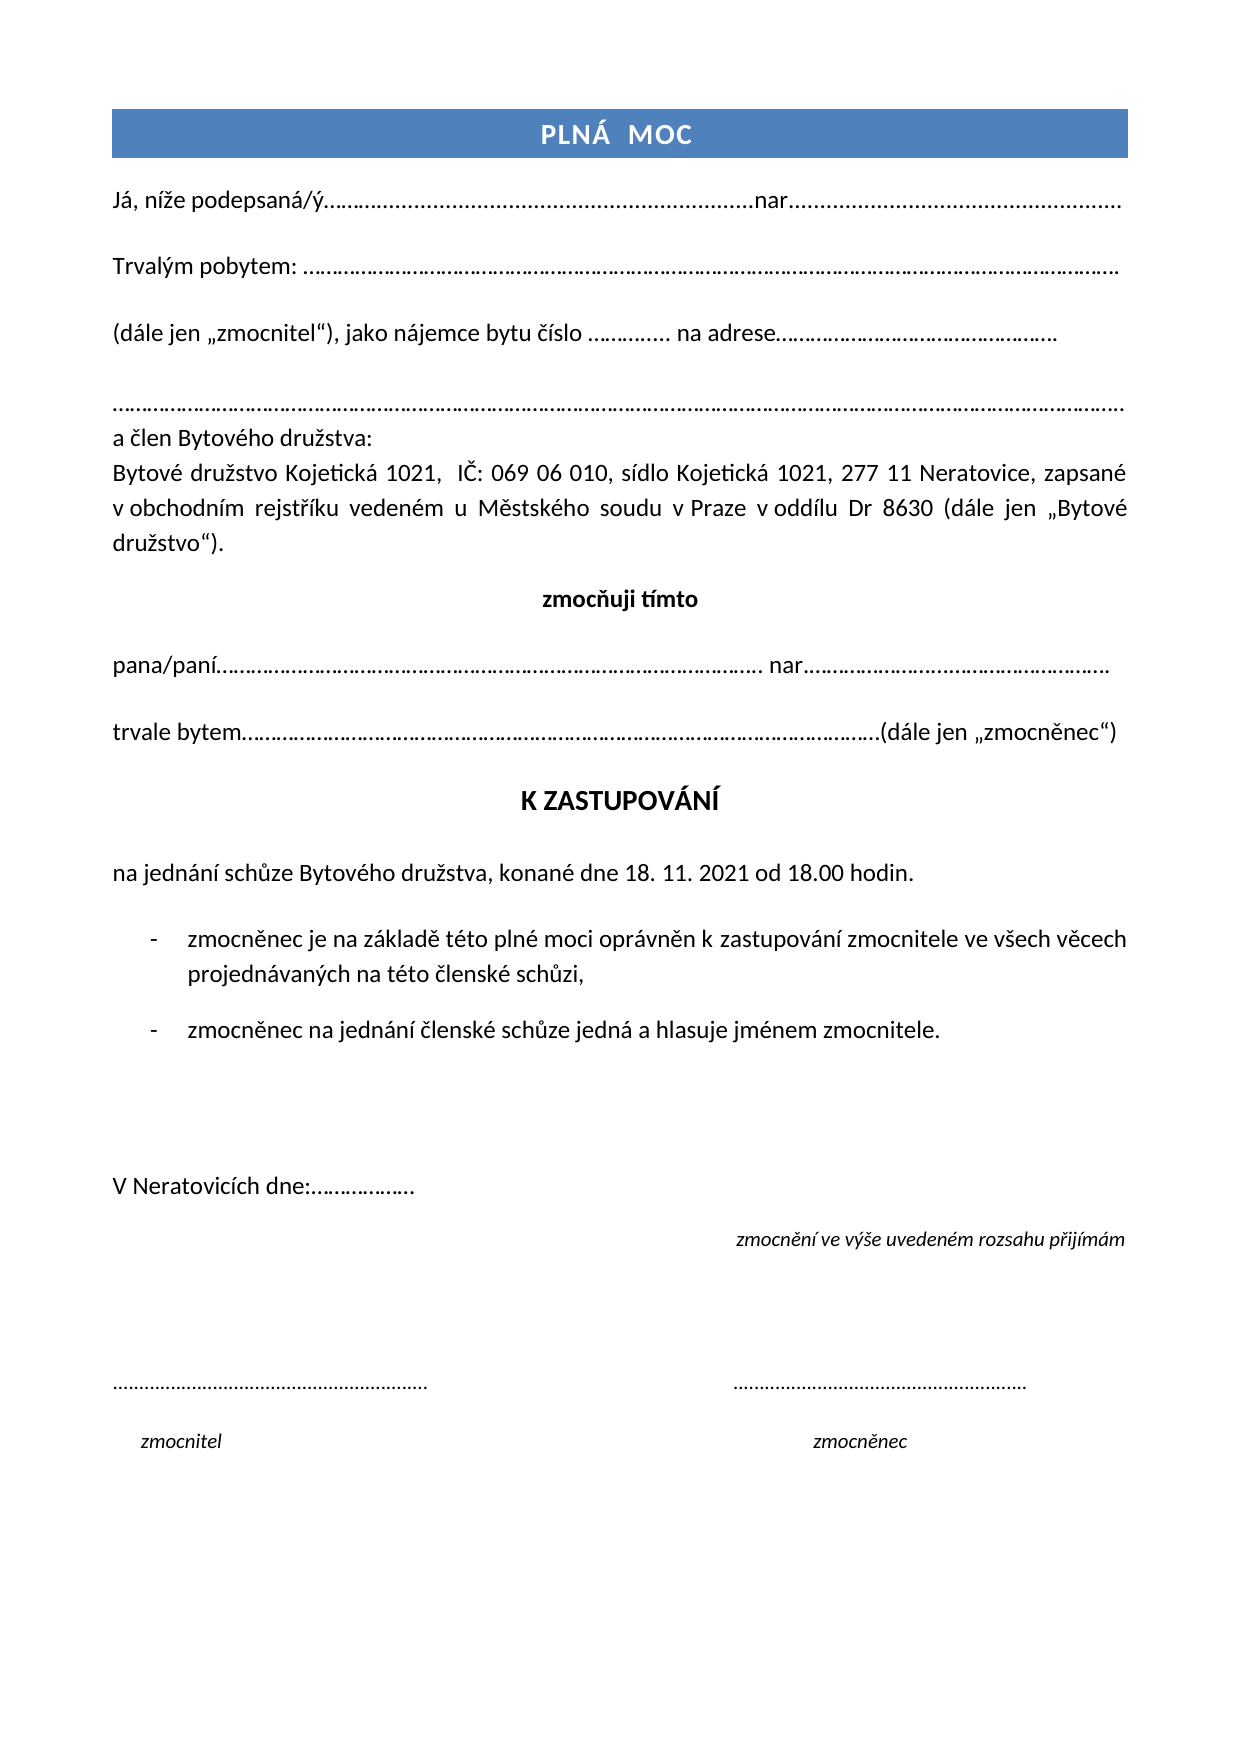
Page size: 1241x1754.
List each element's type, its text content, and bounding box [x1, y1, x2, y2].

text V Neratovicích dne:……………… [112, 1170, 1128, 1200]
text zmocňuji tímto [112, 583, 1128, 613]
text ............................................................ ........................................................ [112, 1369, 1128, 1394]
subtitle Plná moc [119, 116, 1121, 151]
text …………………………………………………………………………………………………………………………………………………………..a člen Bytového družstva: [112, 387, 1128, 452]
text Bytové družstvo Kojetická 1021, IČ: 069 06 010, sídlo Kojetická 1021, 277 11 Neratovice, zapsané v obchodním rejstříku vedeném u Městského soudu v Praze v oddílu Dr 8630 (dále jen „Bytové družstvo“). [112, 457, 1128, 557]
text K ZASTUPOVÁNÍ [112, 782, 1128, 818]
text pana/paní………………………………………………………………………………….. nar.…………………...………………………. [112, 649, 1128, 680]
text trvale bytem…………………………………………………………………………………………………(dále jen „zmocněnec“) [112, 716, 1128, 746]
text (dále jen „zmocnitel“), jako nájemce bytu číslo ………..... na adrese…………………………………………. [112, 317, 1128, 347]
text Trvalým pobytem: ……………………………………………………………………………………………………………………………. [112, 250, 1128, 281]
text na jednání schůze Bytového družstva, konané dne 18. 11. 2021 od 18.00 hodin. [112, 857, 1128, 887]
text zmocnitel zmocněnec [112, 1428, 1128, 1453]
text Já, níže podepsaná/ý………............................................................nar..................................................... [112, 184, 1128, 214]
list zmocněnec na jednání členské schůze jedná a hlasuje jménem zmocnitele. [150, 1014, 1128, 1044]
list zmocněnec je na základě této plné moci oprávněn k zastupování zmocnitele ve všech věcech projednávaných na této členské schůzi, [150, 923, 1128, 989]
text zmocnění ve výše uvedeném rozsahu přijímám [112, 1226, 1128, 1251]
